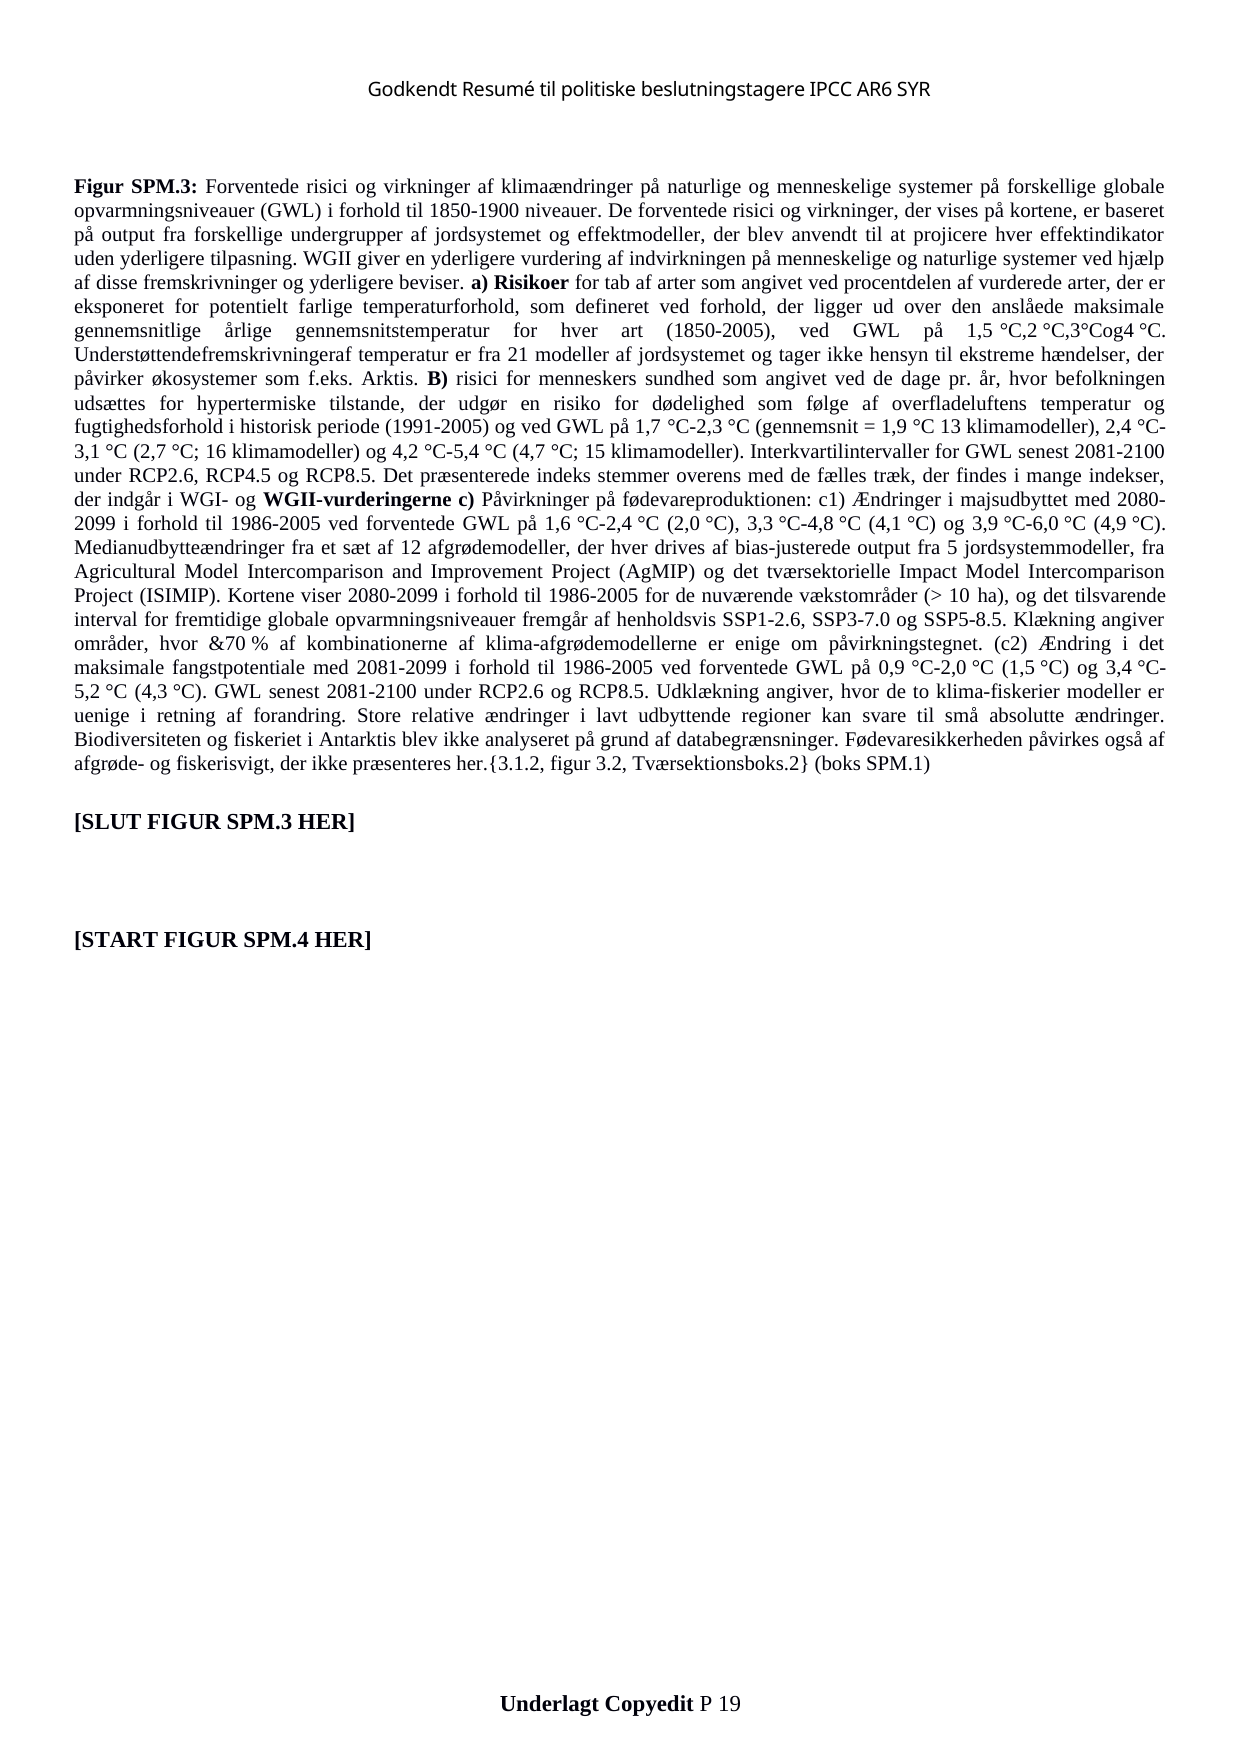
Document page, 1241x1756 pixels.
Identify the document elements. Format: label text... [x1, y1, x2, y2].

text [SLUT FIGUR SPM.3 HER] [74, 808, 1166, 834]
text Figur SPM.3: Forventede risici og virkninger af klimaændringer på naturlige og menneskelige systemer på forskellige globale opvarmningsniveauer (GWL) i forhold til 1850-1900 niveauer. De forventede risici og virkninger, der vises på kortene, er baseret på output fra forskellige undergrupper af jordsystemet og effektmodeller, der blev anvendt til at projicere hver effektindikator uden yderligere tilpasning. WGII giver en yderligere vurdering af indvirkningen på menneskelige og naturlige systemer ved hjælp af disse fremskrivninger og yderligere beviser. a) Risikoer for tab af arter som angivet ved procentdelen af vurderede arter, der er eksponeret for potentielt farlige temperaturforhold, som defineret ved forhold, der ligger ud over den anslåede maksimale gennemsnitlige årlige gennemsnitstemperatur for hver art (1850-2005), ved GWL på 1,5 °C,2 °C,3°Cog4 °C. Understøttendefremskrivningeraf temperatur er fra 21 modeller af jordsystemet og tager ikke hensyn til ekstreme hændelser, der påvirker økosystemer som f.eks. Arktis. B) risici for menneskers sundhed som angivet ved de dage pr. år, hvor befolkningen udsættes for hypertermiske tilstande, der udgør en risiko for dødelighed som følge af overfladeluftens temperatur og fugtighedsforhold i historisk periode (1991-2005) og ved GWL på 1,7 °C-2,3 °C (gennemsnit = 1,9 °C 13 klimamodeller), 2,4 °C-3,1 °C (2,7 °C; 16 klimamodeller) og 4,2 °C-5,4 °C (4,7 °C; 15 klimamodeller). Interkvartilintervaller for GWL senest 2081-2100 under RCP2.6, RCP4.5 og RCP8.5. Det præsenterede indeks stemmer overens med de fælles træk, der findes i mange indekser, der indgår i WGI- og WGII-vurderingerne c) Påvirkninger på fødevareproduktionen: c1) Ændringer i majsudbyttet med 2080-2099 i forhold til 1986-2005 ved forventede GWL på 1,6 °C-2,4 °C (2,0 °C), 3,3 °C-4,8 °C (4,1 °C) og 3,9 °C-6,0 °C (4,9 °C). Medianudbytteændringer fra et sæt af 12 afgrødemodeller, der hver drives af bias-justerede output fra 5 jordsystemmodeller, fra Agricultural Model Intercomparison and Improvement Project (AgMIP) og det tværsektorielle Impact Model Intercomparison Project (ISIMIP). Kortene viser 2080-2099 i forhold til 1986-2005 for de nuværende vækstområder (> 10 ha), og det tilsvarende interval for fremtidige globale opvarmningsniveauer fremgår af henholdsvis SSP1-2.6, SSP3-7.0 og SSP5-8.5. Klækning angiver områder, hvor &70 % af kombinationerne af klima-afgrødemodellerne er enige om påvirkningstegnet. (c2) Ændring i det maksimale fangstpotentiale med 2081-2099 i forhold til 1986-2005 ved forventede GWL på 0,9 °C-2,0 °C (1,5 °C) og 3,4 °C-5,2 °C (4,3 °C). GWL senest 2081-2100 under RCP2.6 og RCP8.5. Udklækning angiver, hvor de to klima-fiskerier modeller er uenige i retning af forandring. Store relative ændringer i lavt udbyttende regioner kan svare til små absolutte ændringer. Biodiversiteten og fiskeriet i Antarktis blev ikke analyseret på grund af databegrænsninger. Fødevaresikkerheden påvirkes også af afgrøde- og fiskerisvigt, der ikke præsenteres her.{3.1.2, figur 3.2, Tværsektionsboks.2} (boks SPM.1) [74, 174, 1166, 775]
text [START FIGUR SPM.4 HER] [74, 926, 1166, 952]
